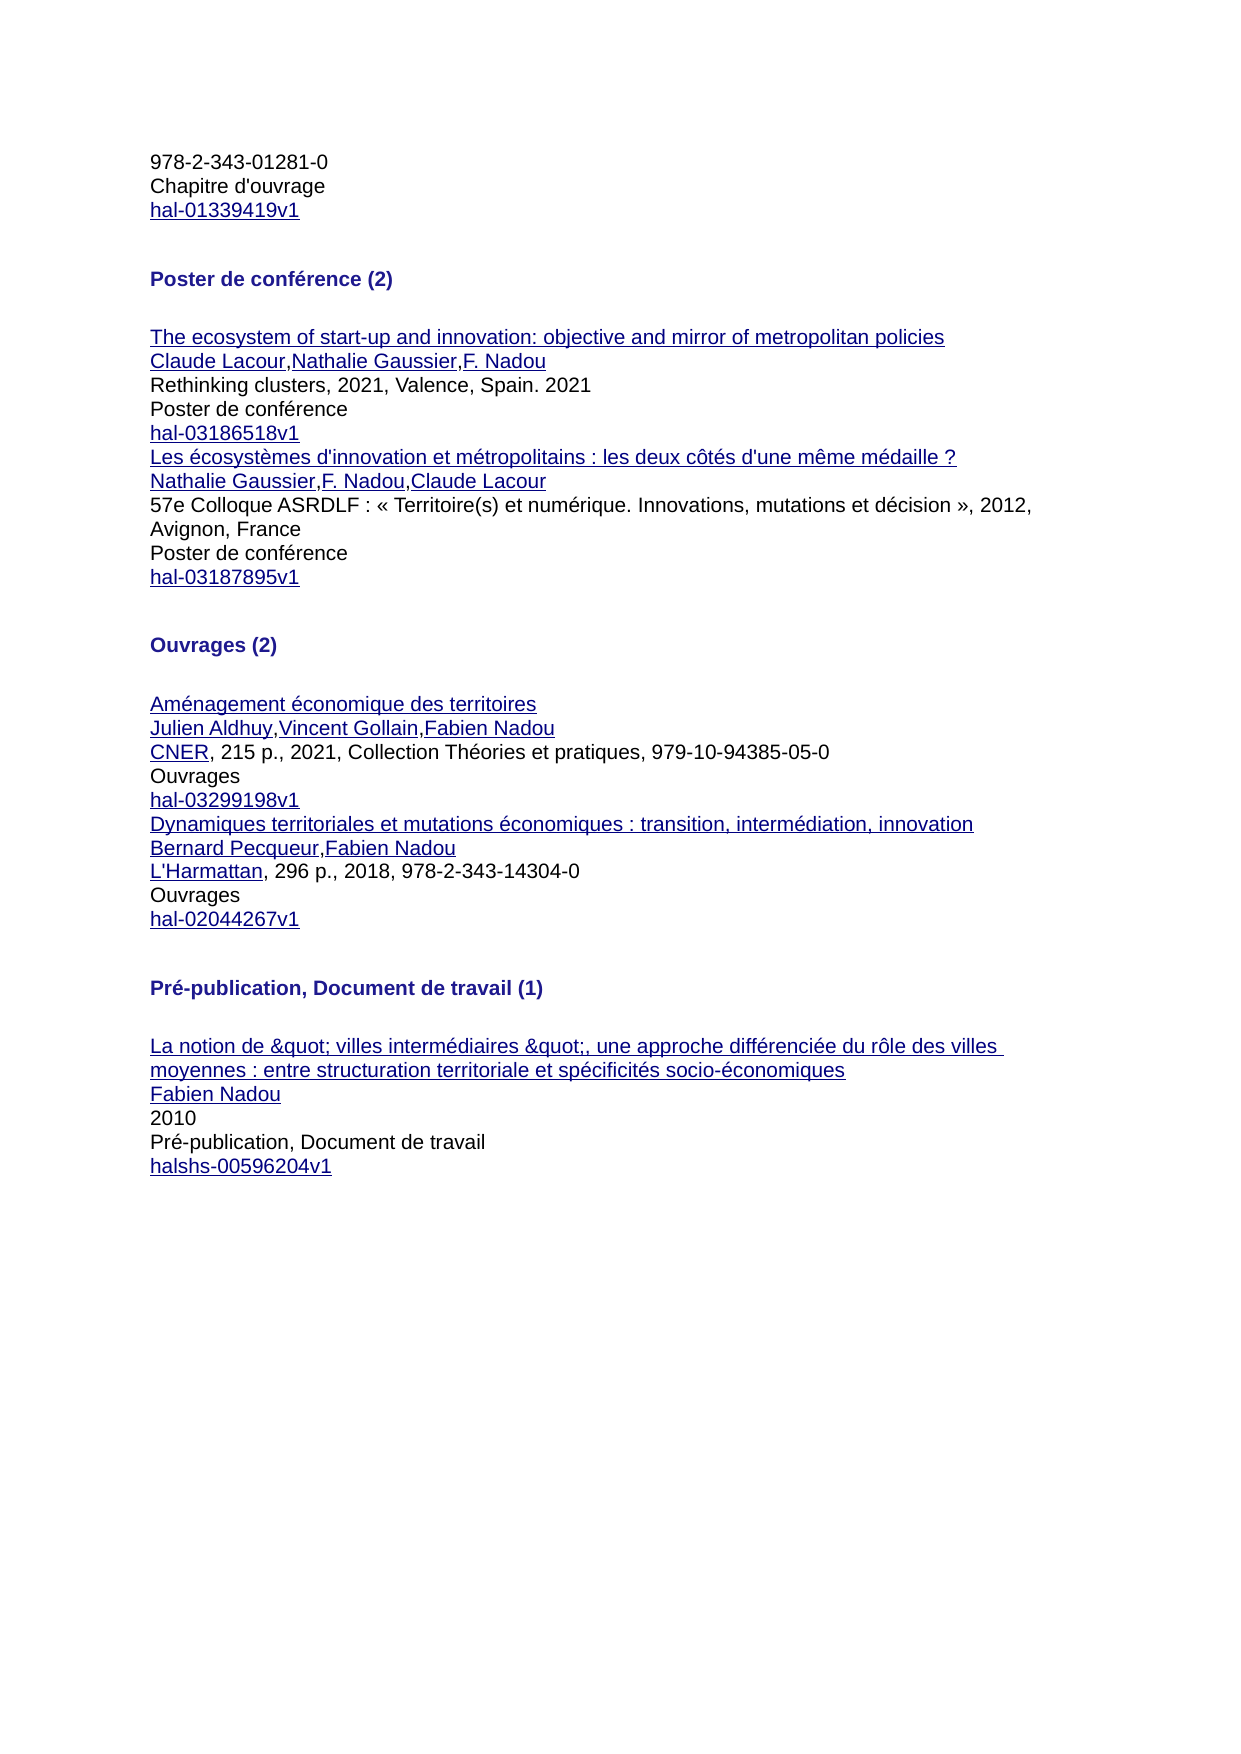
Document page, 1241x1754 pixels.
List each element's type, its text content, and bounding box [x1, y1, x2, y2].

subtitle Ouvrages (2) [150, 633, 1090, 657]
subtitle Pré-publication, Document de travail (1) [150, 976, 1090, 1000]
subtitle Poster de conférence (2) [150, 267, 1090, 291]
table_cell Les écosystèmes d'innovation et métropolitains : les deux côtés d'une même médaille ? Nathalie Gaussier,F. Nadou,Claude Lacour 57e Colloque ASRDLF : « Territoire(s) et numérique. Innovations, mutations et décision », 2012, Avignon, France Poster de conférence hal-03187895v1 [150, 445, 1090, 588]
table_cell 978-2-343-01281-0 Chapitre d'ouvrage hal-01339419v1 [150, 150, 1090, 222]
table_header La notion de &quot; villes intermédiaires &quot;, une approche différenciée du rôle des villes moyennes : entre structuration territoriale et spécificités socio-économiques Fabien Nadou 2010 Pré-publication, Document de travail halshs-00596204v1 [150, 1034, 1090, 1178]
table_cell Dynamiques territoriales et mutations économiques : transition, intermédiation, innovation Bernard Pecqueur,Fabien Nadou L'Harmattan, 296 p., 2018, 978-2-343-14304-0 Ouvrages hal-02044267v1 [150, 811, 1090, 931]
table_header Aménagement économique des territoires Julien Aldhuy,Vincent Gollain,Fabien Nadou CNER, 215 p., 2021, Collection Théories et pratiques, 979-10-94385-05-0 Ouvrages hal-03299198v1 [150, 692, 1090, 811]
table_header The ecosystem of start-up and innovation: objective and mirror of metropolitan policies Claude Lacour,Nathalie Gaussier,F. Nadou Rethinking clusters, 2021, Valence, Spain. 2021 Poster de conférence hal-03186518v1 [150, 325, 1090, 445]
